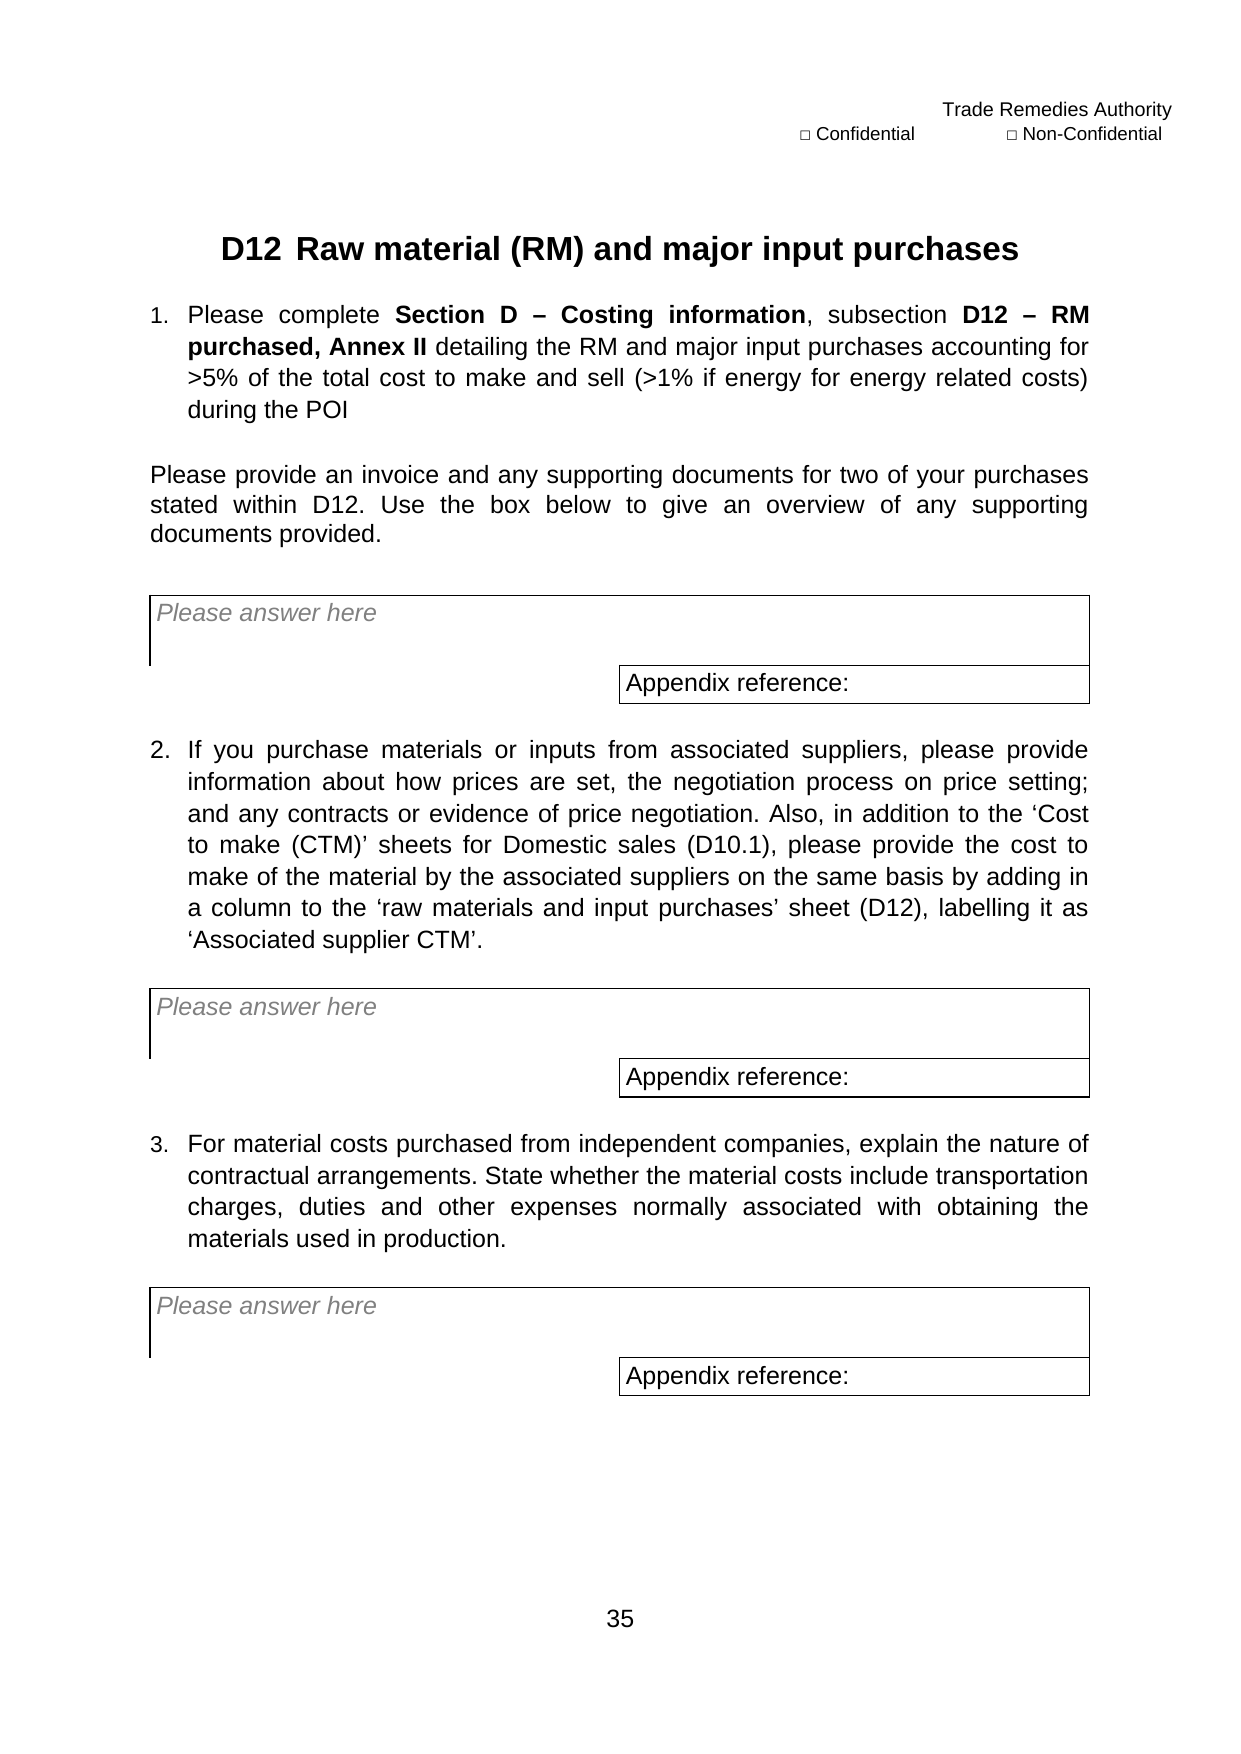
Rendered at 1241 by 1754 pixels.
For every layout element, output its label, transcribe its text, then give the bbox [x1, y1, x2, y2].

list For material costs purchased from independent companies, explain the nature of contractual arrangements. State whether the material costs include transportation charges, duties and other expenses normally associated with obtaining the materials used in production. [150, 1129, 1090, 1252]
table_header Please answer here [151, 989, 1089, 1058]
table_header Please answer here [151, 596, 1089, 664]
table_cell [150, 1059, 619, 1096]
table_cell Appendix reference: [620, 1358, 1089, 1395]
table_cell [150, 1358, 619, 1395]
table_cell Appendix reference: [620, 1059, 1089, 1096]
table_cell Appendix reference: [620, 666, 1089, 703]
subtitle D12 Raw material (RM) and major input purchases [150, 229, 1090, 268]
list If you purchase materials or inputs from associated suppliers, please provide information about how prices are set, the negotiation process on price setting; and any contracts or evidence of price negotiation. Also, in addition to the ‘Cost to make (CTM)’ sheets for Domestic sales (D10.1), please provide the cost to make of the material by the associated suppliers on the same basis by adding in a column to the ‘raw materials and input purchases’ sheet (D12), labelling it as ‘Associated supplier CTM’. [150, 736, 1090, 954]
table_header Please answer here [151, 1288, 1089, 1357]
text Please provide an invoice and any supporting documents for two of your purchases stated within D12. Use the box below to give an overview of any supporting documents provided. [150, 460, 1090, 548]
list Please complete Section D – Costing information, subsection D12 – RM purchased, Annex II detailing the RM and major input purchases accounting for >5% of the total cost to make and sell (>1% if energy for energy related costs) during the POI [150, 300, 1090, 424]
table_cell [150, 666, 619, 703]
